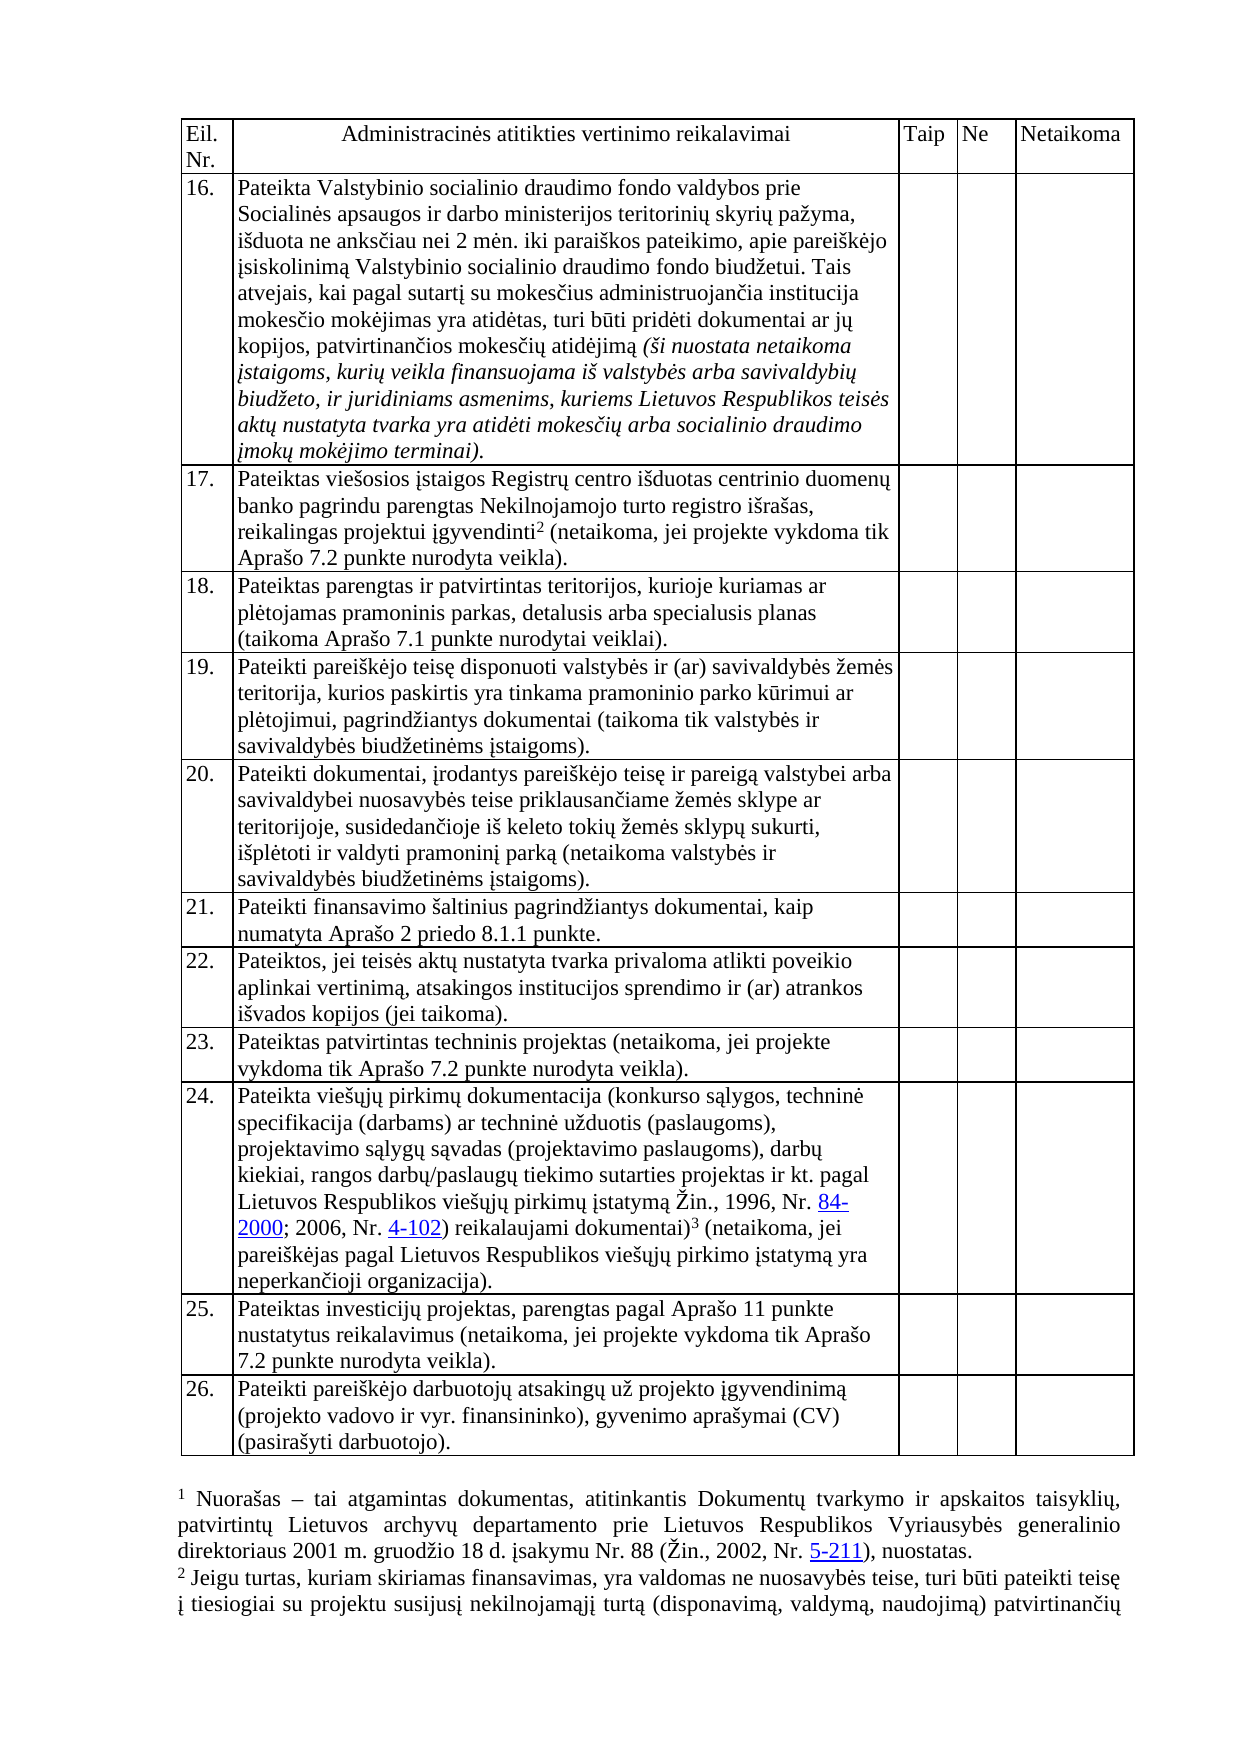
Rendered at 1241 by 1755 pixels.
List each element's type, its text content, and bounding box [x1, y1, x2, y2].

table_cell 16. [182, 174, 232, 464]
table_cell [900, 1083, 957, 1293]
table_cell [900, 893, 957, 946]
table_cell 17. [182, 466, 232, 571]
table_cell 18. [182, 572, 232, 651]
table_cell [1017, 572, 1133, 651]
table_cell [900, 1028, 957, 1081]
table_cell 21. [182, 893, 232, 946]
table_cell [900, 1376, 957, 1454]
table_cell [1017, 948, 1133, 1027]
table_cell 25. [182, 1295, 232, 1374]
table_cell 22. [182, 948, 232, 1027]
table_cell [900, 760, 957, 892]
table_cell [900, 653, 957, 758]
table_cell [958, 1028, 1015, 1081]
table_cell 26. [182, 1376, 232, 1454]
table_cell [958, 760, 1015, 892]
table_header Taip [900, 120, 957, 172]
table_header Netaikoma [1017, 120, 1133, 172]
table_cell [1017, 653, 1133, 758]
text 1 Nuorašas – tai atgamintas dokumentas, atitinkantis Dokumentų tvarkymo ir apskaitos taisyklių, patvirtintų Lietuvos archyvų departamento prie Lietuvos Respublikos Vyriausybės generalinio direktoriaus 2001 m. gruodžio 18 d. įsakymu Nr. 88 (Žin., 2002, Nr. 5-211), nuostatas. [177, 1485, 1122, 1564]
table_cell Pateikti dokumentai, įrodantys pareiškėjo teisę ir pareigą valstybei arba savivaldybei nuosavybės teise priklausančiame žemės sklype ar teritorijoje, susidedančioje iš keleto tokių žemės sklypų sukurti, išplėtoti ir valdyti pramoninį parką (netaikoma valstybės ir savivaldybės biudžetinėms įstaigoms). [234, 760, 898, 892]
table_cell [1017, 1376, 1133, 1454]
table_cell Pateiktas patvirtintas techninis projektas (netaikoma, jei projekte vykdoma tik Aprašo 7.2 punkte nurodyta veikla). [234, 1028, 898, 1081]
table_cell Pateikti pareiškėjo teisę disponuoti valstybės ir (ar) savivaldybės žemės teritorija, kurios paskirtis yra tinkama pramoninio parko kūrimui ar plėtojimui, pagrindžiantys dokumentai (taikoma tik valstybės ir savivaldybės biudžetinėms įstaigoms). [234, 653, 898, 758]
table_cell [900, 174, 957, 464]
table_cell [1017, 893, 1133, 946]
table_cell [1017, 1083, 1133, 1293]
table_header Ne [958, 120, 1015, 172]
text 2 Jeigu turtas, kuriam skiriamas finansavimas, yra valdomas ne nuosavybės teise, turi būti pateikti teisę į tiesiogiai su projektu susijusį nekilnojamąjį turtą (disponavimą, valdymą, naudojimą) patvirtinančių [177, 1564, 1122, 1617]
table_cell [1017, 1295, 1133, 1374]
table_cell Pateikta viešųjų pirkimų dokumentacija (konkurso sąlygos, techninė specifikacija (darbams) ar techninė užduotis (paslaugoms), projektavimo sąlygų sąvadas (projektavimo paslaugoms), darbų kiekiai, rangos darbų/paslaugų tiekimo sutarties projektas ir kt. pagal Lietuvos Respublikos viešųjų pirkimų įstatymą Žin., 1996, Nr. 84-2000; 2006, Nr. 4-102) reikalaujami dokumentai)3 (netaikoma, jei pareiškėjas pagal Lietuvos Respublikos viešųjų pirkimo įstatymą yra neperkančioji organizacija). [234, 1083, 898, 1293]
table_cell Pateikta Valstybinio socialinio draudimo fondo valdybos prie Socialinės apsaugos ir darbo ministerijos teritorinių skyrių pažyma, išduota ne anksčiau nei 2 mėn. iki paraiškos pateikimo, apie pareiškėjo įsiskolinimą Valstybinio socialinio draudimo fondo biudžetui. Tais atvejais, kai pagal sutartį su mokesčius administruojančia institucija mokesčio mokėjimas yra atidėtas, turi būti pridėti dokumentai ar jų kopijos, patvirtinančios mokesčių atidėjimą (ši nuostata netaikoma įstaigoms, kurių veikla finansuojama iš valstybės arba savivaldybių biudžeto, ir juridiniams asmenims, kuriems Lietuvos Respublikos teisės aktų nustatyta tvarka yra atidėti mokesčių arba socialinio draudimo įmokų mokėjimo terminai). [234, 174, 898, 464]
table_header Eil. Nr. [182, 120, 232, 172]
table_cell [900, 1295, 957, 1374]
table_cell [900, 948, 957, 1027]
table_cell Pateiktas viešosios įstaigos Registrų centro išduotas centrinio duomenų banko pagrindu parengtas Nekilnojamojo turto registro išrašas, reikalingas projektui įgyvendinti2 (netaikoma, jei projekte vykdoma tik Aprašo 7.2 punkte nurodyta veikla). [234, 466, 898, 571]
table_cell [1017, 760, 1133, 892]
table_cell 24. [182, 1083, 232, 1293]
table_cell Pateiktos, jei teisės aktų nustatyta tvarka privaloma atlikti poveikio aplinkai vertinimą, atsakingos institucijos sprendimo ir (ar) atrankos išvados kopijos (jei taikoma). [234, 948, 898, 1027]
table_cell [958, 1295, 1015, 1374]
table_cell [958, 572, 1015, 651]
table_cell Pateikti pareiškėjo darbuotojų atsakingų už projekto įgyvendinimą (projekto vadovo ir vyr. finansininko), gyvenimo aprašymai (CV) (pasirašyti darbuotojo). [234, 1376, 898, 1454]
table_cell [958, 1083, 1015, 1293]
table_cell Pateiktas investicijų projektas, parengtas pagal Aprašo 11 punkte nustatytus reikalavimus (netaikoma, jei projekte vykdoma tik Aprašo 7.2 punkte nurodyta veikla). [234, 1295, 898, 1374]
table_cell [958, 893, 1015, 946]
table_cell Pateiktas parengtas ir patvirtintas teritorijos, kurioje kuriamas ar plėtojamas pramoninis parkas, detalusis arba specialusis planas (taikoma Aprašo 7.1 punkte nurodytai veiklai). [234, 572, 898, 651]
table_cell 20. [182, 760, 232, 892]
table_cell [1017, 466, 1133, 571]
table_cell [958, 948, 1015, 1027]
table_cell [1017, 174, 1133, 464]
table_header Administracinės atitikties vertinimo reikalavimai [234, 120, 898, 172]
table_cell [900, 572, 957, 651]
table_cell Pateikti finansavimo šaltinius pagrindžiantys dokumentai, kaip numatyta Aprašo 2 priedo 8.1.1 punkte. [234, 893, 898, 946]
table_cell [958, 1376, 1015, 1454]
table_cell [958, 174, 1015, 464]
table_cell [900, 466, 957, 571]
table_cell 23. [182, 1028, 232, 1081]
table_cell [958, 653, 1015, 758]
table_cell [1017, 1028, 1133, 1081]
table_cell [958, 466, 1015, 571]
table_cell 19. [182, 653, 232, 758]
